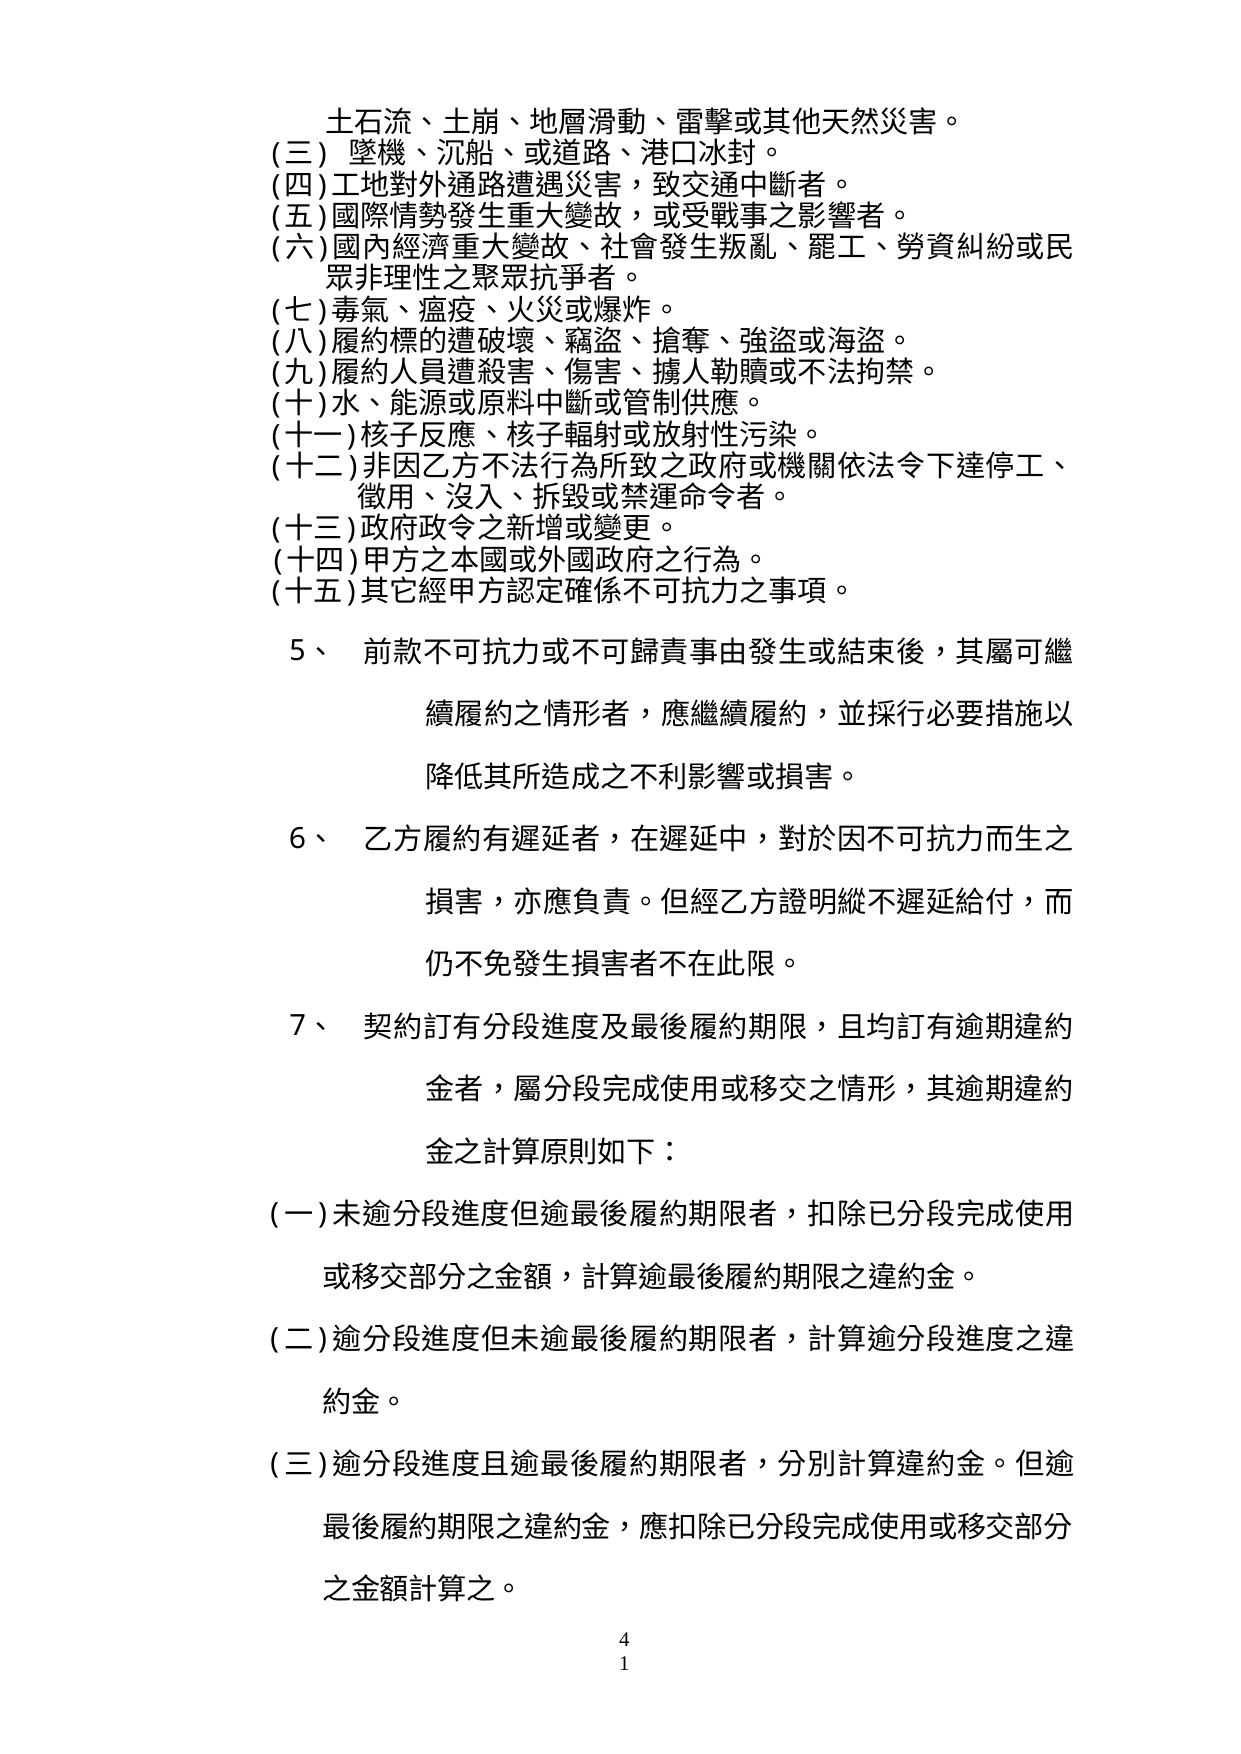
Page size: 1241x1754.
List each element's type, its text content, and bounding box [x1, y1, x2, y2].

text (三)逾分段進度且逾最後履約期限者，分別計算違約金。但逾最後履約期限之違約金，應扣除已分段完成使用或移交部分之金額計算之。 [265, 1420, 1075, 1608]
text (十)水、能源或原料中斷或管制供應。 [267, 389, 1075, 420]
text (七)毒氣、瘟疫、火災或爆炸。 [267, 295, 1075, 326]
list 前款不可抗力或不可歸責事由發生或結束後，其屬可繼續履約之情形者，應繼續履約，並採行必要措施以降低其所造成之不利影響或損害。 [289, 608, 1075, 795]
text (四)工地對外通路遭遇災害，致交通中斷者。 [267, 170, 1075, 201]
list 契約訂有分段進度及最後履約期限，且均訂有逾期違約金者，屬分段完成使用或移交之情形，其逾期違約金之計算原則如下： [289, 983, 1075, 1170]
text (二)山崩、地震、海嘯、火山爆發、颱風、豪雨、冰雹、水災、土石流、土崩、地層滑動、雷擊或其他天然災害。 [267, 108, 1075, 139]
text (八)履約標的遭破壞、竊盜、搶奪、強盜或海盜。 [267, 326, 1075, 358]
text (十五)其它經甲方認定確係不可抗力之事項。 [267, 576, 1075, 608]
text (十一)核子反應、核子輻射或放射性污染。 [267, 420, 1075, 451]
text (一)未逾分段進度但逾最後履約期限者，扣除已分段完成使用或移交部分之金額，計算逾最後履約期限之違約金。 [265, 1170, 1075, 1295]
text (五)國際情勢發生重大變故，或受戰事之影響者。 [267, 201, 1075, 233]
list 乙方履約有遲延者，在遲延中，對於因不可抗力而生之損害，亦應負責。但經乙方證明縱不遲延給付，而仍不免發生損害者不在此限。 [289, 795, 1075, 983]
text (九)履約人員遭殺害、傷害、擄人勒贖或不法拘禁。 [267, 358, 1075, 389]
text (十三)政府政令之新增或變更。 [267, 514, 1075, 545]
text (十二)非因乙方不法行為所致之政府或機關依法令下達停工、徵用、沒入、拆毀或禁運命令者。 [267, 451, 1075, 514]
text (三) 墜機、沉船、或道路、港口冰封。 [267, 139, 1075, 170]
text (六)國內經濟重大變故、社會發生叛亂、罷工、勞資糾紛或民眾非理性之聚眾抗爭者。 [267, 233, 1075, 295]
text (十四)甲方之本國或外國政府之行為。 [269, 545, 1075, 576]
text (二)逾分段進度但未逾最後履約期限者，計算逾分段進度之違約金。 [265, 1295, 1075, 1420]
